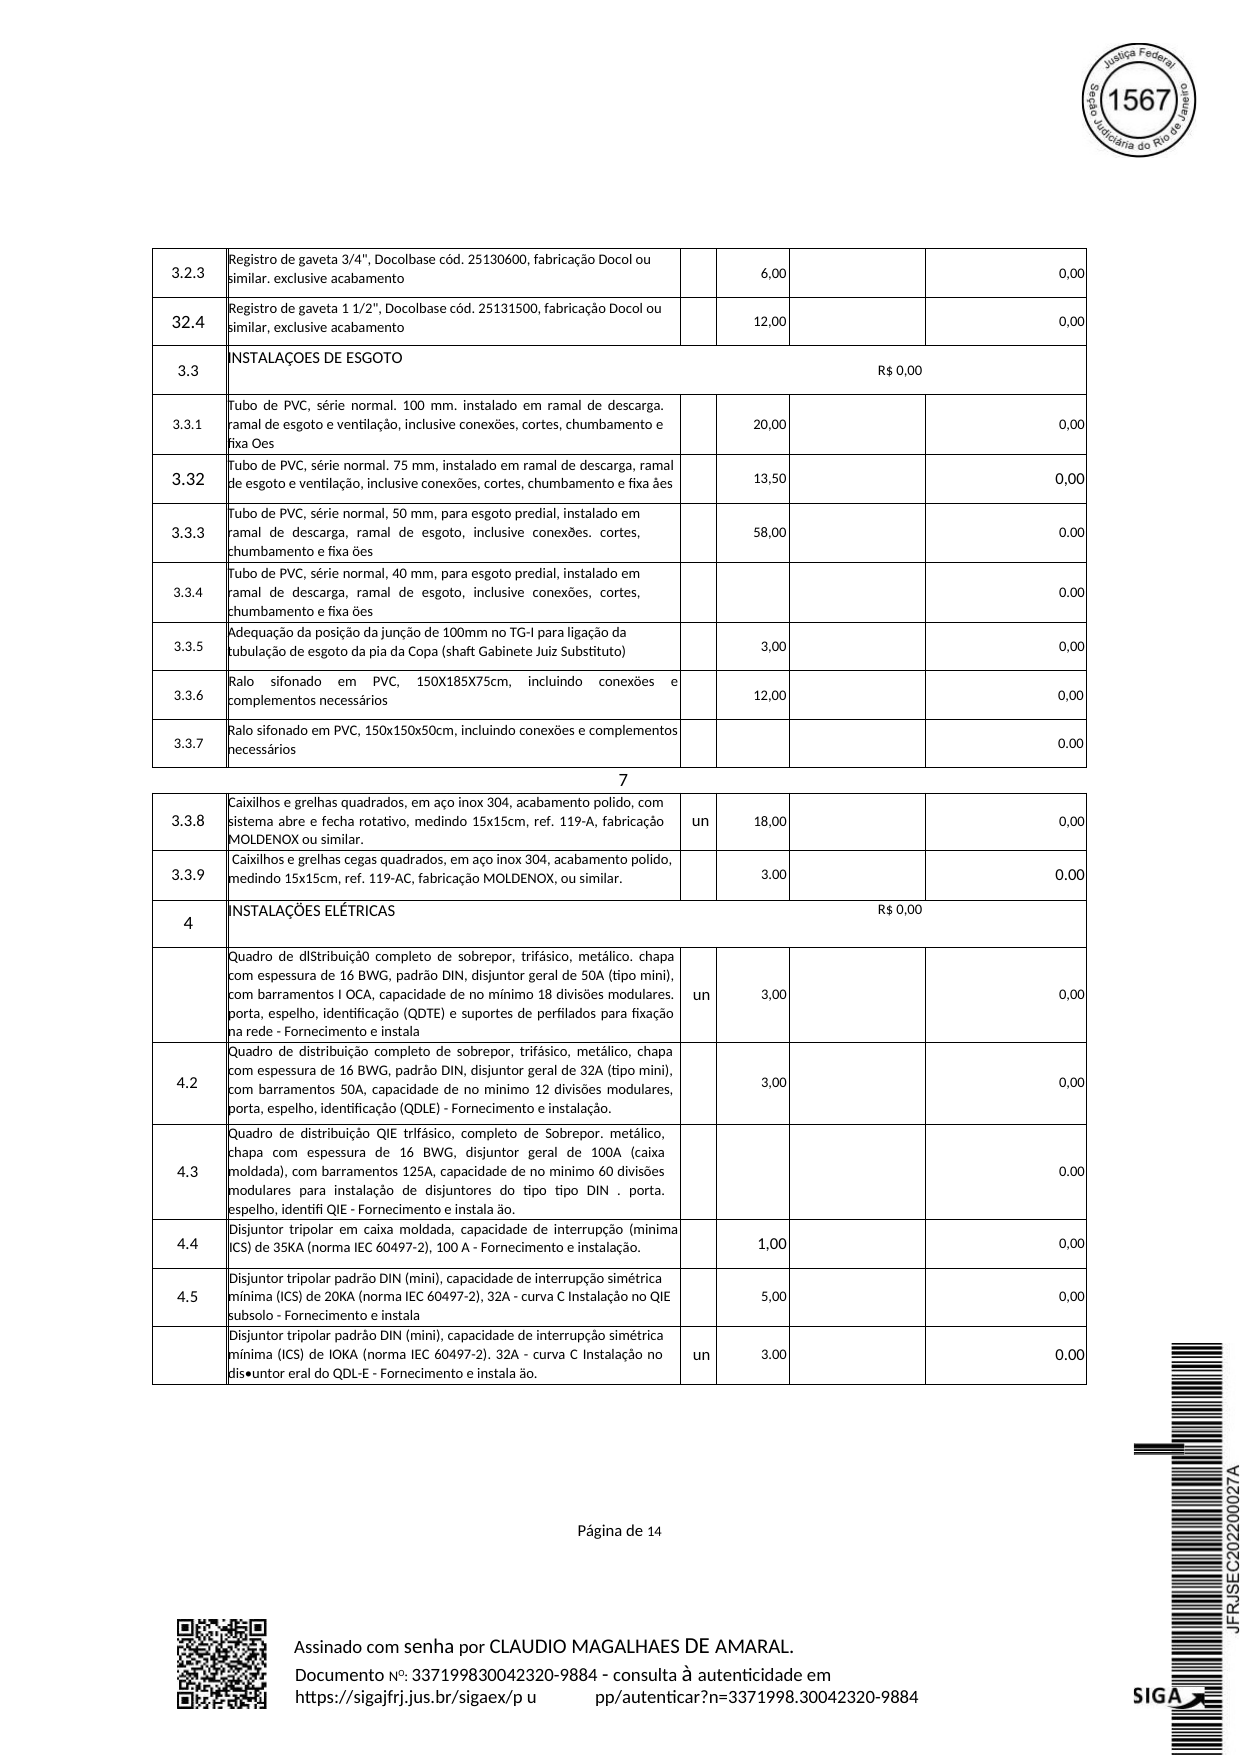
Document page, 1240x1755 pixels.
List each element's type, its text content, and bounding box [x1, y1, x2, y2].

table_cell 3.3 [153, 346, 226, 394]
table_cell 0,00 [926, 1043, 1086, 1124]
table_header un [681, 794, 716, 850]
table_cell 3.32 [153, 455, 226, 502]
table_cell Ralo sifonado em PVC, 150X185X75cm, incluindo conexöes e complementos necessários [229, 671, 680, 719]
table_cell [681, 720, 716, 767]
table_header 0,00 [926, 794, 1086, 850]
table_cell INSTALAÇÖES ELÉTRICAS [229, 901, 681, 947]
table_cell [681, 395, 716, 453]
table_cell [681, 1220, 716, 1268]
table_cell [790, 563, 925, 621]
table_cell 0,00 [926, 249, 1086, 297]
table_cell [717, 1125, 789, 1219]
table_cell 0,00 [926, 1220, 1086, 1268]
table_cell [790, 623, 925, 670]
table_cell [681, 623, 716, 670]
table_cell 4.2 [153, 1043, 226, 1124]
table_cell 3.3.7 [153, 720, 226, 767]
table_cell [925, 346, 1086, 394]
table_cell 3.00 [717, 1327, 789, 1383]
table_cell Quadro de dlStribuiçå0 completo de sobrepor, trifásico, metálico. chapa com espessura de 16 BWG, padrão DIN, disjuntor geral de 50A (tipo mini), com barramentos I OCA, capacidade de no mínimo 18 divisöes modulares. porta, espelho, identificação (QDTE) e suportes de perfilados para fixação na rede - Fornecimento e instala [229, 948, 680, 1042]
table_cell 3.3.1 [153, 395, 226, 453]
table_cell 0,00 [926, 1269, 1086, 1326]
table_cell [790, 1220, 925, 1268]
table_cell 3.2.3 [153, 249, 226, 297]
table_cell [153, 1327, 226, 1383]
table_cell [717, 563, 789, 621]
table_cell 4.3 [153, 1125, 226, 1219]
table_cell [717, 720, 789, 767]
table_header 3.3.8 [153, 794, 226, 850]
table_cell 0.00 [926, 563, 1086, 621]
table_cell 0,00 [926, 623, 1086, 670]
table_cell 3,00 [717, 948, 789, 1042]
table_cell 13,50 [717, 455, 789, 502]
table_header Caixilhos e grelhas quadrados, em aço inox 304, acabamento polido, com sistema abre e fecha rotativo, medindo 15x15cm, ref. 119-A, fabricaçåo MOLDENOX ou similar. [229, 794, 680, 850]
table_cell 3.3.5 [153, 623, 226, 670]
table_cell Registro de gaveta 3/4", Docolbase cód. 25130600, fabricação Docol ou similar. exclusive acabamento [229, 249, 680, 297]
table_cell 0.00 [926, 504, 1086, 562]
table_cell [681, 1043, 716, 1124]
table_cell 58,00 [717, 504, 789, 562]
table_cell [790, 298, 925, 345]
table_cell 6,00 [717, 249, 789, 297]
table_cell [681, 563, 716, 621]
table_cell [790, 720, 925, 767]
table_cell 12,00 [717, 298, 789, 345]
text 7 [618, 768, 1204, 791]
table_cell 5,00 [717, 1269, 789, 1326]
table_header 18,00 [717, 794, 789, 850]
table_cell [681, 1125, 716, 1219]
table_cell 3.3.6 [153, 671, 226, 719]
table_cell [790, 851, 925, 900]
table_cell Caixilhos e grelhas cegas quadrados, em aço inox 304, acabamento polido, medindo 15x15cm, ref. 119-AC, fabricação MOLDENOX, ou similar. [229, 851, 680, 900]
table_cell R$ 0,00 [790, 901, 925, 947]
table_cell Tubo de PVC, série normal. 75 mm, instalado em ramal de descarga, ramal de esgoto e ventilação, inclusive conexões, cortes, chumbamento e fixa åes [229, 455, 680, 502]
table_cell [716, 346, 789, 394]
table_cell [681, 1269, 716, 1326]
table_cell [681, 901, 717, 947]
table_cell [790, 948, 925, 1042]
table_cell Disjuntor tripolar em caixa moldada, capacidade de interrupção (minima ICS) de 35KA (norma IEC 60497-2), 100 A - Fornecimento e instalação. [229, 1220, 680, 1268]
table_header [790, 794, 925, 850]
table_cell [681, 249, 716, 297]
table_cell Ralo sifonado em PVC, 150x150x50cm, incluindo conexöes e complementos necessários [229, 720, 680, 767]
table_cell INSTALAÇOES DE ESGOTO [229, 346, 680, 394]
table_cell [790, 249, 925, 297]
table_cell [681, 504, 716, 562]
table_cell Quadro de distribuiçåo QIE trlfásico, completo de Sobrepor. metálico, chapa com espessura de 16 BWG, disjuntor geral de 100A (caixa moldada), com barramentos 125A, capacidade de no minimo 60 divisões modulares para instalaçåo de disjuntores do tipo tipo DIN . porta. espelho, identifi QIE - Fornecimento e instala äo. [229, 1125, 680, 1219]
table_cell 12,00 [717, 671, 789, 719]
table_cell [681, 851, 716, 900]
table_cell 0.00 [926, 1327, 1086, 1383]
table_cell R$ 0,00 [789, 346, 925, 394]
table_cell 3,00 [717, 623, 789, 670]
table_cell [790, 671, 925, 719]
table_cell [681, 671, 716, 719]
table_cell [717, 901, 789, 947]
table_cell 3.3.9 [153, 851, 226, 900]
table_cell [790, 1125, 925, 1219]
table_cell 3.00 [717, 851, 789, 900]
table_cell [680, 346, 716, 394]
table_cell [790, 1327, 925, 1383]
table_cell 4.5 [153, 1269, 226, 1326]
table_cell [790, 504, 925, 562]
table_cell 1,00 [717, 1220, 789, 1268]
table_cell [681, 298, 716, 345]
table_cell [790, 1043, 925, 1124]
table_cell 3,00 [717, 1043, 789, 1124]
table_cell [925, 901, 1086, 947]
table_cell un [681, 1327, 716, 1383]
table_cell [790, 455, 925, 502]
table_cell 0,00 [926, 455, 1086, 502]
table_cell Adequação da posição da junção de 100mm no TG-I para ligação da tubulação de esgoto da pia da Copa (shaft Gabinete Juiz Substituto) [229, 623, 680, 670]
table_cell Quadro de distribuição completo de sobrepor, trifásico, metálico, chapa com espessura de 16 BWG, padråo DIN, disjuntor geral de 32A (tipo mini), com barramentos 50A, capacidade de no minimo 12 divisões modulares, porta, espelho, identificaçåo (QDLE) - Fornecimento e instalaçåo. [229, 1043, 680, 1124]
table_cell 3.3.4 [153, 563, 226, 621]
table_cell Tubo de PVC, série normal, 40 mm, para esgoto predial, instalado em ramal de descarga, ramal de esgoto, inclusive conexões, cortes, chumbamento e fixa öes [229, 563, 680, 621]
table_cell Disjuntor tripolar padrão DIN (mini), capacidade de interrupção simétrica mínima (ICS) de 20KA (norma IEC 60497-2), 32A - curva C Instalaçåo no QIE subsolo - Fornecimento e instala [229, 1269, 680, 1326]
table_cell 4 [153, 901, 226, 947]
table_cell un [681, 948, 716, 1042]
table_cell [790, 1269, 925, 1326]
table_cell [790, 395, 925, 453]
table_cell 0.00 [926, 851, 1086, 900]
table_cell 0,00 [926, 395, 1086, 453]
table_cell [153, 948, 226, 1042]
table_cell 0.00 [926, 1125, 1086, 1219]
table_cell 32.4 [153, 298, 226, 345]
table_cell 0,00 [926, 948, 1086, 1042]
table_cell Tubo de PVC, série normal, 50 mm, para esgoto predial, instalado em ramal de descarga, ramal de esgoto, inclusive conexðes. cortes, chumbamento e fixa öes [229, 504, 680, 562]
table_cell [681, 455, 716, 502]
table_cell 0,00 [926, 671, 1086, 719]
table_cell Registro de gaveta 1 1/2", Docolbase cód. 25131500, fabricaçåo Docol ou similar, exclusive acabamento [229, 298, 680, 345]
table_cell 4.4 [153, 1220, 226, 1268]
table_cell 0,00 [926, 298, 1086, 345]
table_cell 3.3.3 [153, 504, 226, 562]
table_cell 0.00 [926, 720, 1086, 767]
table_cell Tubo de PVC, série normal. 100 mm. instalado em ramal de descarga. ramal de esgoto e ventilaçåo, inclusive conexöes, cortes, chumbamento e fixa Oes [229, 395, 680, 453]
table_cell Disjuntor tripolar padråo DIN (mini), capacidade de interrupçåo simétrica mínima (ICS) de IOKA (norma IEC 60497-2). 32A - curva C Instalaçåo no dis•untor eral do QDL-E - Fornecimento e instala äo. [229, 1327, 680, 1383]
table_cell 20,00 [717, 395, 789, 453]
